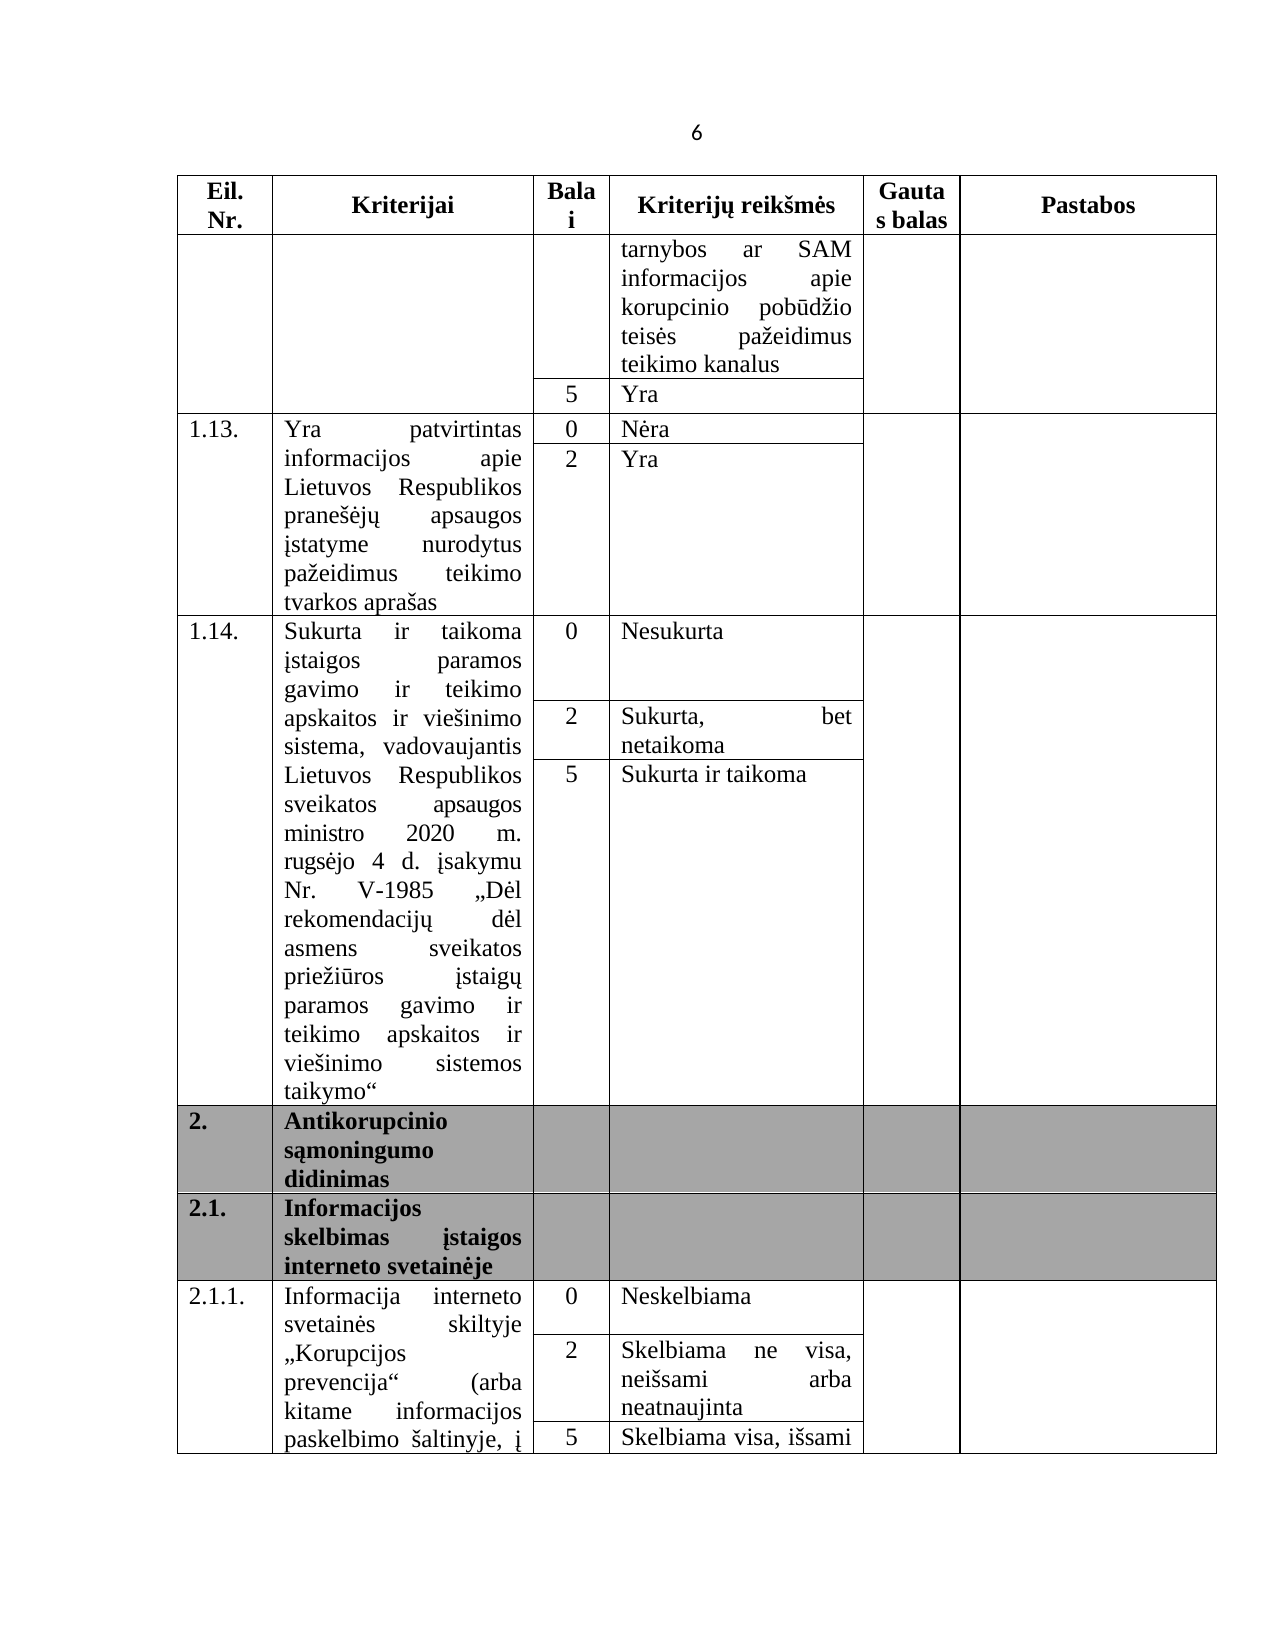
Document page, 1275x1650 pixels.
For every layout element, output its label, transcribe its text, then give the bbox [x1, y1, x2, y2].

table_cell 1.14. [178, 616, 272, 1105]
table_cell [961, 414, 1216, 615]
table_cell 2 [534, 444, 609, 615]
table_cell [178, 235, 272, 413]
table_cell [961, 235, 1216, 413]
table_cell [864, 1194, 959, 1280]
table_cell Skelbiama visa, išsami [610, 1422, 863, 1453]
table_cell 2. [178, 1106, 272, 1192]
table_cell [534, 1194, 609, 1280]
table_cell Sukurta, bet netaikoma [610, 701, 863, 758]
table_cell [961, 1194, 1216, 1280]
table_cell Informacija interneto svetainės skiltyje „Korupcijos prevencija“ (arba kitame informacijos paskelbimo šaltinyje, į [273, 1281, 533, 1453]
table_cell [864, 616, 959, 1105]
table_header Gautas balas [864, 176, 959, 233]
table_cell 2.1. [178, 1194, 272, 1280]
table_cell 0 [534, 414, 609, 443]
table_cell 5 [534, 379, 609, 413]
table_cell [534, 1106, 609, 1192]
table_cell [961, 1106, 1216, 1192]
table_cell Sukurta ir taikoma [610, 760, 863, 1105]
table_cell Informacijos skelbimas įstaigos interneto svetainėje [273, 1194, 533, 1280]
table_cell [864, 235, 959, 413]
table_header Pastabos [961, 176, 1216, 233]
table_cell 5 [534, 760, 609, 1105]
table_cell [961, 616, 1216, 1105]
table_cell [864, 1106, 959, 1192]
table_cell Neskelbiama [610, 1281, 863, 1334]
table_cell [273, 235, 533, 413]
table_cell 2 [534, 701, 609, 758]
table_cell Sukurta ir taikoma įstaigos paramos gavimo ir teikimo apskaitos ir viešinimo sistema, vadovaujantis Lietuvos Respublikos sveikatos apsaugos ministro 2020 m. rugsėjo 4 d. įsakymu Nr. V-1985 „Dėl rekomendacijų dėl asmens sveikatos priežiūros įstaigų paramos gavimo ir teikimo apskaitos ir viešinimo sistemos taikymo“ [273, 616, 533, 1105]
table_cell tarnybos ar SAM informacijos apie korupcinio pobūdžio teisės pažeidimus teikimo kanalus [610, 235, 863, 378]
table_cell Nėra [610, 414, 863, 443]
table_cell Nesukurta [610, 616, 863, 700]
table_cell Yra patvirtintas informacijos apie Lietuvos Respublikos pranešėjų apsaugos įstatyme nurodytus pažeidimus teikimo tvarkos aprašas [273, 414, 533, 615]
table_cell [610, 1194, 863, 1280]
table_cell 0 [534, 616, 609, 700]
table_cell [610, 1106, 863, 1192]
table_cell [864, 1281, 959, 1453]
table_cell 5 [534, 1422, 609, 1453]
table_header Balai [534, 176, 609, 233]
table_header Eil. Nr. [178, 176, 272, 233]
table_header Kriterijų reikšmės [610, 176, 863, 233]
table_cell 1.13. [178, 414, 272, 615]
table_cell [961, 1281, 1216, 1453]
table_cell Yra [610, 444, 863, 615]
table_cell 2 [534, 1335, 609, 1421]
table_header Kriterijai [273, 176, 533, 233]
table_cell 0 [534, 1281, 609, 1334]
table_cell Yra [610, 379, 863, 413]
table_cell [864, 414, 959, 615]
table_cell 2.1.1. [178, 1281, 272, 1453]
table_cell Antikorupcinio sąmoningumo didinimas [273, 1106, 533, 1192]
table_cell [534, 235, 609, 378]
table_cell Skelbiama ne visa, neišsami arba neatnaujinta [610, 1335, 863, 1421]
